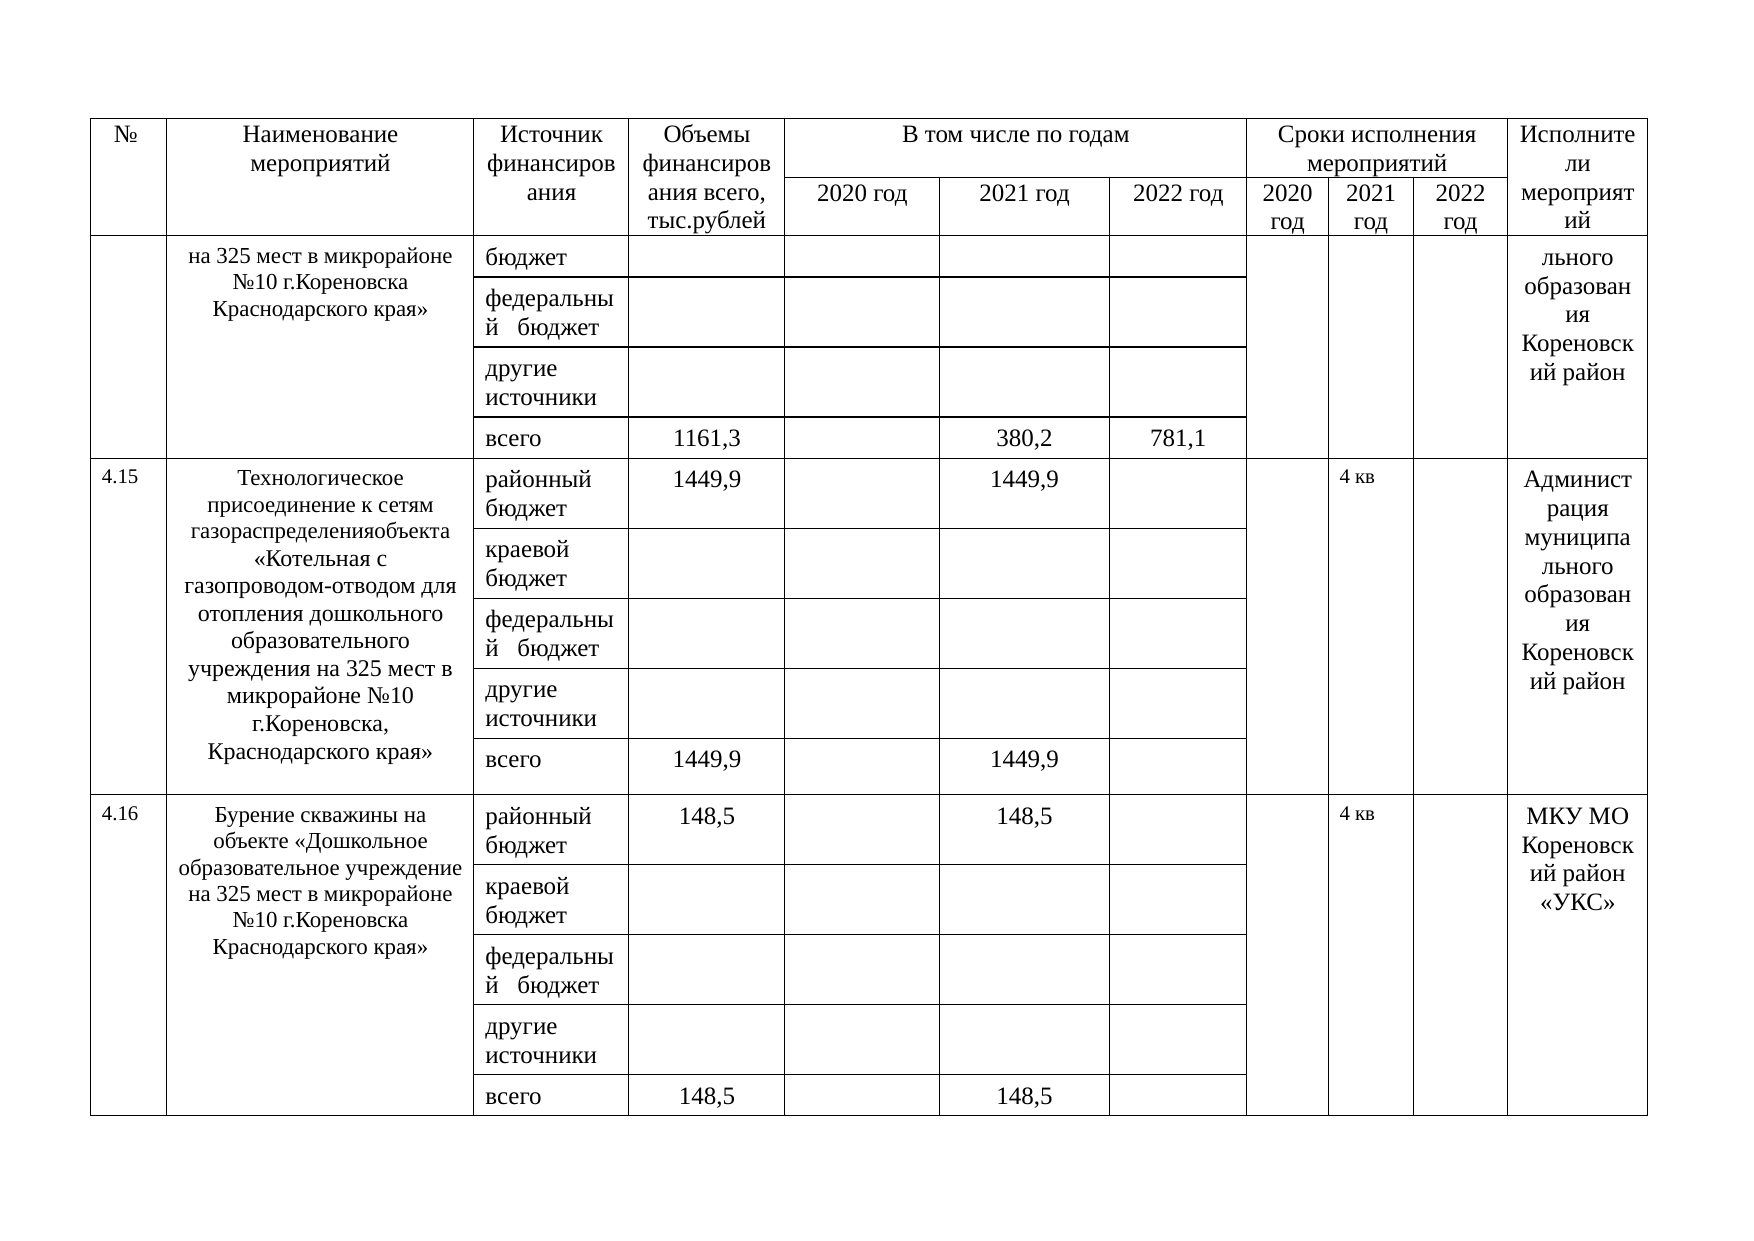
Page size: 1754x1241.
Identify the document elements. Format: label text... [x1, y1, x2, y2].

table_cell [940, 278, 1109, 346]
table_header Наименование мероприятий [167, 119, 473, 235]
table_cell [629, 278, 784, 346]
table_cell на 325 мест в микрорайоне №10 г.Кореновска Краснодарского края» [167, 236, 473, 458]
table_cell 4 кв [1329, 795, 1413, 1115]
table_cell районный бюджет [474, 795, 628, 864]
table_cell [629, 1005, 784, 1074]
table_cell 1449,9 [940, 459, 1109, 528]
table_cell [1110, 236, 1246, 276]
table_cell 1449,9 [629, 459, 784, 528]
table_cell 4.16 [91, 795, 166, 1115]
table_header Исполнители мероприятий (муниципальный заказчик) [1508, 119, 1647, 235]
table_cell федеральный бюджет [474, 278, 628, 346]
table_cell [629, 236, 784, 276]
table_cell Администрация муниципального образования Кореновский район [1508, 459, 1647, 794]
table_cell [1110, 795, 1246, 864]
table_cell [1247, 795, 1328, 1115]
table_cell [785, 459, 939, 528]
table_cell [629, 529, 784, 598]
table_cell [1110, 669, 1246, 738]
table_cell другие источники [474, 1005, 628, 1074]
table_cell [940, 1005, 1109, 1074]
table_cell 1449,9 [940, 739, 1109, 794]
table_cell [1110, 739, 1246, 794]
table_cell [785, 529, 939, 598]
table_cell [1110, 459, 1246, 528]
table_cell [785, 935, 939, 1004]
table_cell [1110, 529, 1246, 598]
table_header Объемы финансирования всего, тыс.рублей [629, 119, 784, 235]
table_cell [629, 865, 784, 934]
table_cell районный бюджет [474, 459, 628, 528]
table_header № [91, 119, 166, 235]
table_cell [1247, 459, 1328, 794]
table_cell [785, 795, 939, 864]
table_cell [940, 669, 1109, 738]
table_cell всего [474, 1075, 628, 1115]
table_cell 4.15 [91, 459, 166, 794]
table_cell [1329, 236, 1413, 458]
table_cell 2020 год [785, 178, 939, 235]
table_cell [1414, 459, 1507, 794]
table_cell [785, 418, 939, 458]
table_cell другие источники [474, 669, 628, 738]
table_cell Технологическое присоединение к сетям газораспределенияобъекта «Котельная с газопроводом-отводом для отопления дошкольного образовательного учреждения на 325 мест в микрорайоне №10 г.Кореновска, Краснодарского края» [167, 459, 473, 794]
table_cell МКУ МО Кореновский район «УКС» [1508, 795, 1647, 1115]
table_cell [629, 669, 784, 738]
table_header В том числе по годам [785, 119, 1246, 177]
table_cell другие источники [474, 348, 628, 416]
table_cell краевой бюджет [474, 529, 628, 598]
table_cell 148,5 [629, 1075, 784, 1115]
table_cell [940, 348, 1109, 416]
table_cell [1414, 795, 1507, 1115]
table_cell [91, 236, 166, 458]
table_cell [940, 865, 1109, 934]
table_cell [1110, 348, 1246, 416]
table_cell [629, 599, 784, 668]
table_cell [629, 348, 784, 416]
table_cell 1161,3 [629, 418, 784, 458]
table_cell 2022 год [1110, 178, 1246, 235]
table_cell 2021 год [940, 178, 1109, 235]
table_cell [940, 599, 1109, 668]
table_cell [785, 599, 939, 668]
table_cell [1110, 599, 1246, 668]
table_cell [785, 278, 939, 346]
table_cell [1110, 1005, 1246, 1074]
table_cell 2022 год [1414, 178, 1507, 235]
table_cell 380,2 [940, 418, 1109, 458]
table_cell [1110, 935, 1246, 1004]
table_cell [785, 1075, 939, 1115]
table_cell 781,1 [1110, 418, 1246, 458]
table_cell [1247, 236, 1328, 458]
table_cell 148,5 [940, 795, 1109, 864]
table_cell [785, 865, 939, 934]
table_cell 148,5 [940, 1075, 1109, 1115]
table_cell 148,5 [629, 795, 784, 864]
table_cell [785, 669, 939, 738]
table_header Сроки исполнения мероприятий [1247, 119, 1507, 177]
table_cell 2020 год [1247, 178, 1328, 235]
table_cell 4 кв [1329, 459, 1413, 794]
table_cell [1110, 278, 1246, 346]
table_cell бюджет [474, 236, 628, 276]
table_cell [940, 935, 1109, 1004]
table_cell краевой бюджет [474, 865, 628, 934]
table_cell Администрация муниципального образования Кореновский район [1508, 236, 1647, 458]
table_cell федеральный бюджет [474, 599, 628, 668]
table_cell [1110, 865, 1246, 934]
table_cell [1414, 236, 1507, 458]
table_cell [785, 1005, 939, 1074]
table_cell 2021 год [1329, 178, 1413, 235]
table_cell [785, 348, 939, 416]
table_cell [940, 529, 1109, 598]
table_header Источник финансирования [474, 119, 628, 235]
table_cell [629, 935, 784, 1004]
table_cell [1110, 1075, 1246, 1115]
table_cell [940, 236, 1109, 276]
table_cell Бурение скважины на объекте «Дошкольное образовательное учреждение на 325 мест в микрорайоне №10 г.Кореновска Краснодарского края» [167, 795, 473, 1115]
table_cell [785, 236, 939, 276]
table_cell федеральный бюджет [474, 935, 628, 1004]
table_cell 1449,9 [629, 739, 784, 794]
table_cell всего [474, 418, 628, 458]
table_cell [785, 739, 939, 794]
table_cell всего [474, 739, 628, 794]
